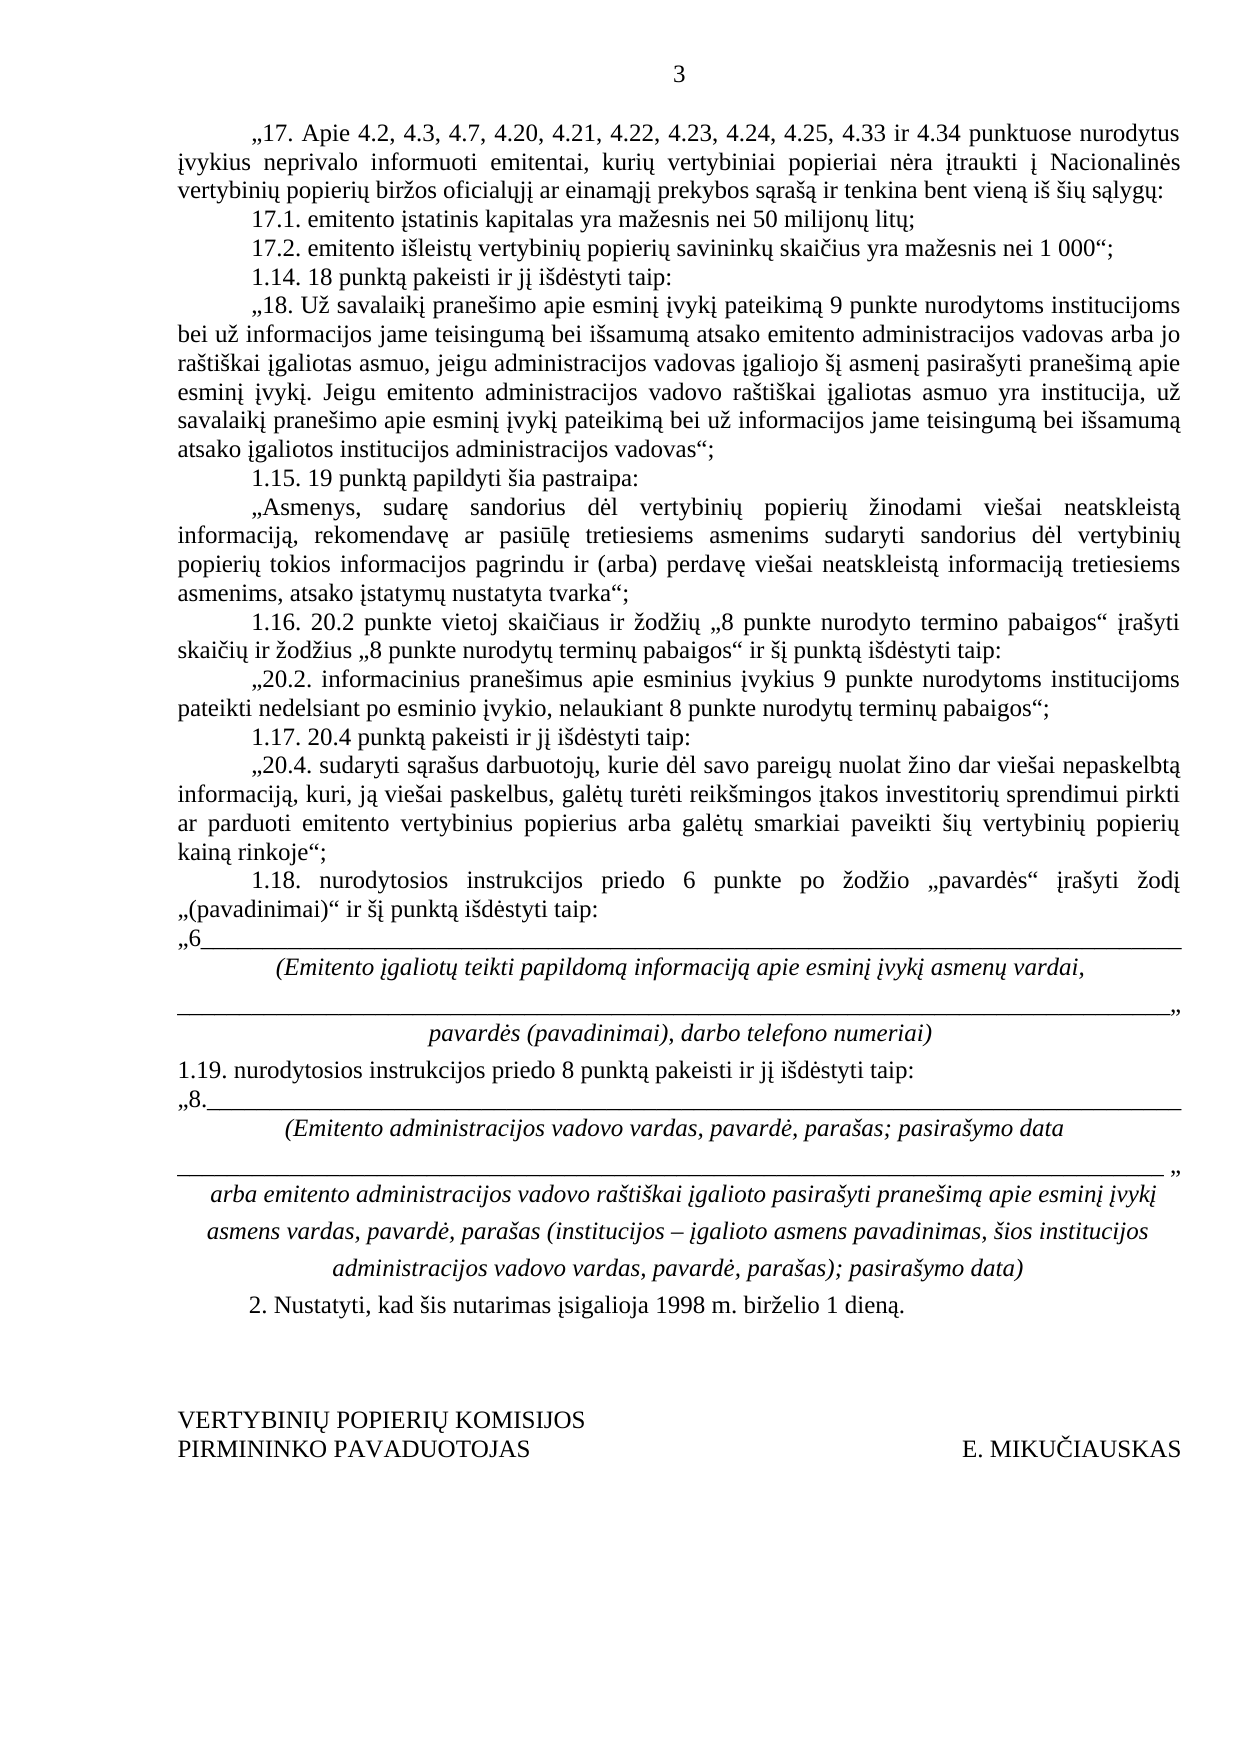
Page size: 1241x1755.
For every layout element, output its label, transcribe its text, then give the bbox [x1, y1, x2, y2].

text „20.2. informacinius pranešimus apie esminius įvykius 9 punkte nurodytoms institucijoms pateikti nedelsiant po esminio įvykio, nelaukiant 8 punkte nurodytų terminų pabaigos“; [177, 664, 1181, 722]
text „ [177, 1150, 1181, 1179]
text 2. Nustatyti, kad šis nutarimas įsigalioja 1998 m. birželio 1 dieną. [177, 1291, 1181, 1319]
text 1.15. 19 punktą papildyti šia pastraipa: [177, 463, 1181, 492]
text 17.2. emitento išleistų vertybinių popierių savininkų skaičius yra mažesnis nei 1 000“; [177, 233, 1181, 262]
text 1.18. nurodytosios instrukcijos priedo 6 punkte po žodžio „pavardės“ įrašyti žodį „(pavadinimai)“ ir šį punktą išdėstyti taip: [177, 866, 1181, 923]
text 17.1. emitento įstatinis kapitalas yra mažesnis nei 50 milijonų litų; [177, 204, 1181, 233]
text (Emitento administracijos vadovo vardas, pavardė, parašas; pasirašymo data [177, 1113, 1181, 1150]
text 1.14. 18 punktą pakeisti ir jį išdėstyti taip: [177, 262, 1181, 291]
text „6 [177, 923, 1181, 952]
text pirmininko pavaduotojas E. Mikučiauskas [177, 1434, 1181, 1463]
text Vertybinių popierių komisijos [177, 1406, 1181, 1434]
text 1.17. 20.4 punktą pakeisti ir jį išdėstyti taip: [177, 722, 1181, 751]
text „20.4. sudaryti sąrašus darbuotojų, kurie dėl savo pareigų nuolat žino dar viešai nepaskelbtą informaciją, kuri, ją viešai paskelbus, galėtų turėti reikšmingos įtakos investitorių sprendimui pirkti ar parduoti emitento vertybinius popierius arba galėtų smarkiai paveikti šių vertybinių popierių kainą rinkoje“; [177, 751, 1181, 866]
text „8. [177, 1084, 1181, 1113]
text arba emitento administracijos vadovo raštiškai įgalioto pasirašyti pranešimą apie esminį įvykį asmens vardas, pavardė, parašas (institucijos – įgalioto asmens pavadinimas, šios institucijos administracijos vadovo vardas, pavardė, parašas); pasirašymo data) [177, 1179, 1181, 1291]
text „ [177, 989, 1181, 1018]
text (Emitento įgaliotų teikti papildomą informaciją apie esminį įvykį asmenų vardai, [177, 952, 1181, 989]
text „17. Apie 4.2, 4.3, 4.7, 4.20, 4.21, 4.22, 4.23, 4.24, 4.25, 4.33 ir 4.34 punktuose nurodytus įvykius neprivalo informuoti emitentai, kurių vertybiniai popieriai nėra įtraukti į Nacionalinės vertybinių popierių biržos oficialųjį ar einamąjį prekybos sąrašą ir tenkina bent vieną iš šių sąlygų: [177, 118, 1181, 204]
text 1.19. nurodytosios instrukcijos priedo 8 punktą pakeisti ir jį išdėstyti taip: [177, 1055, 1181, 1084]
text „Asmenys, sudarę sandorius dėl vertybinių popierių žinodami viešai neatskleistą informaciją, rekomendavę ar pasiūlę tretiesiems asmenims sudaryti sandorius dėl vertybinių popierių tokios informacijos pagrindu ir (arba) perdavę viešai neatskleistą informaciją tretiesiems asmenims, atsako įstatymų nustatyta tvarka“; [177, 492, 1181, 607]
text pavardės (pavadinimai), darbo telefono numeriai) [177, 1018, 1181, 1055]
text 1.16. 20.2 punkte vietoj skaičiaus ir žodžių „8 punkte nurodyto termino pabaigos“ įrašyti skaičių ir žodžius „8 punkte nurodytų terminų pabaigos“ ir šį punktą išdėstyti taip: [177, 607, 1181, 664]
text „18. Už savalaikį pranešimo apie esminį įvykį pateikimą 9 punkte nurodytoms institucijoms bei už informacijos jame teisingumą bei išsamumą atsako emitento administracijos vadovas arba jo raštiškai įgaliotas asmuo, jeigu administracijos vadovas įgaliojo šį asmenį pasirašyti pranešimą apie esminį įvykį. Jeigu emitento administracijos vadovo raštiškai įgaliotas asmuo yra institucija, už savalaikį pranešimo apie esminį įvykį pateikimą bei už informacijos jame teisingumą bei išsamumą atsako įgaliotos institucijos administracijos vadovas“; [177, 291, 1181, 463]
